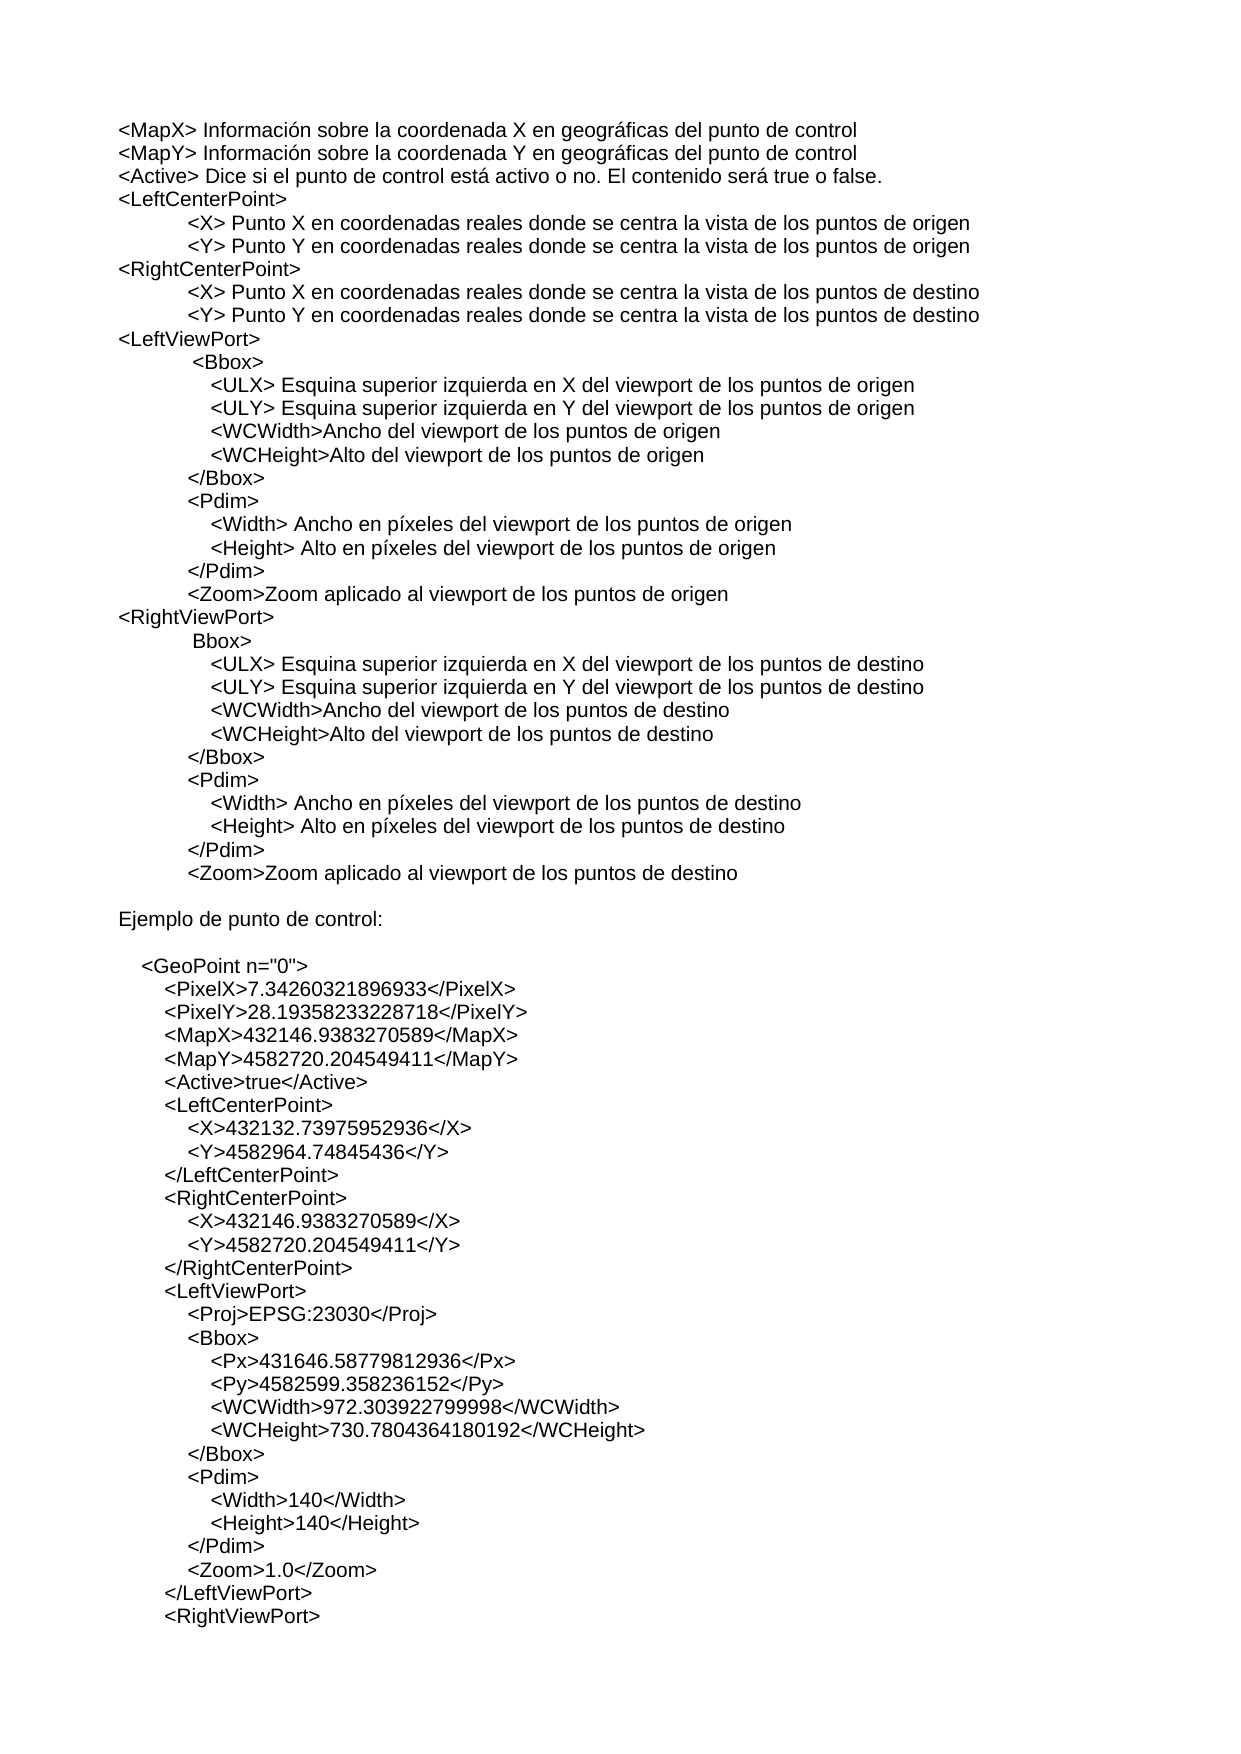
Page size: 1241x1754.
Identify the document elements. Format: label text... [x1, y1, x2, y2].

text <Y> Punto Y en coordenadas reales donde se centra la vista de los puntos de destino [118, 304, 1122, 327]
text <GeoPoint n="0"> [118, 954, 1122, 978]
text <WCHeight>Alto del viewport de los puntos de destino [118, 722, 1122, 745]
text <Zoom>1.0</Zoom> [118, 1558, 1122, 1582]
text <WCHeight>Alto del viewport de los puntos de origen [118, 443, 1122, 467]
text <Y>4582964.74845436</Y> [118, 1140, 1122, 1163]
text Bbox> [118, 629, 1122, 652]
text </Pdim> [118, 838, 1122, 861]
text </RightCenterPoint> [118, 1256, 1122, 1279]
text <MapX> Información sobre la coordenada X en geográficas del punto de control [118, 118, 1122, 141]
text <Py>4582599.358236152</Py> [118, 1372, 1122, 1396]
text </LeftViewPort> [118, 1582, 1122, 1605]
text <PixelY>28.19358233228718</PixelY> [118, 1001, 1122, 1024]
text </LeftCenterPoint> [118, 1163, 1122, 1187]
text <WCHeight>730.7804364180192</WCHeight> [118, 1419, 1122, 1442]
text <ULY> Esquina superior izquierda en Y del viewport de los puntos de destino [118, 676, 1122, 699]
text <MapX>432146.9383270589</MapX> [118, 1024, 1122, 1047]
text <Pdim> [118, 490, 1122, 513]
text <Height>140</Height> [118, 1512, 1122, 1535]
text <Y> Punto Y en coordenadas reales donde se centra la vista de los puntos de origen [118, 234, 1122, 257]
text <LeftCenterPoint> [118, 188, 1122, 211]
text <LeftCenterPoint> [118, 1094, 1122, 1117]
text <X>432146.9383270589</X> [118, 1210, 1122, 1233]
text <RightViewPort> [118, 1605, 1122, 1628]
text <Width> Ancho en píxeles del viewport de los puntos de destino [118, 792, 1122, 815]
text <Height> Alto en píxeles del viewport de los puntos de origen [118, 536, 1122, 559]
text <RightCenterPoint> [118, 257, 1122, 281]
text <Active>true</Active> [118, 1071, 1122, 1094]
text <Width>140</Width> [118, 1489, 1122, 1512]
text <PixelX>7.34260321896933</PixelX> [118, 978, 1122, 1001]
text <RightViewPort> [118, 606, 1122, 629]
text <MapY> Información sobre la coordenada Y en geográficas del punto de control [118, 141, 1122, 164]
text <ULY> Esquina superior izquierda en Y del viewport de los puntos de origen [118, 397, 1122, 420]
text <Proj>EPSG:23030</Proj> [118, 1303, 1122, 1326]
text <LeftViewPort> [118, 1279, 1122, 1303]
text <X>432132.73975952936</X> [118, 1117, 1122, 1140]
text <Bbox> [118, 350, 1122, 374]
text <Zoom>Zoom aplicado al viewport de los puntos de origen [118, 583, 1122, 606]
text <Bbox> [118, 1326, 1122, 1349]
text </Bbox> [118, 467, 1122, 490]
text <WCWidth>Ancho del viewport de los puntos de destino [118, 699, 1122, 722]
text <WCWidth>972.303922799998</WCWidth> [118, 1396, 1122, 1419]
text <RightCenterPoint> [118, 1187, 1122, 1210]
text </Pdim> [118, 1535, 1122, 1558]
text <ULX> Esquina superior izquierda en X del viewport de los puntos de origen [118, 374, 1122, 397]
text <Zoom>Zoom aplicado al viewport de los puntos de destino [118, 861, 1122, 885]
text </Bbox> [118, 745, 1122, 768]
text <Width> Ancho en píxeles del viewport de los puntos de origen [118, 513, 1122, 536]
text <ULX> Esquina superior izquierda en X del viewport de los puntos de destino [118, 652, 1122, 676]
text Ejemplo de punto de control: [118, 908, 1122, 931]
text </Pdim> [118, 559, 1122, 583]
text <Pdim> [118, 1465, 1122, 1489]
text <WCWidth>Ancho del viewport de los puntos de origen [118, 420, 1122, 443]
text <Height> Alto en píxeles del viewport de los puntos de destino [118, 815, 1122, 838]
text <LeftViewPort> [118, 327, 1122, 350]
text <Px>431646.58779812936</Px> [118, 1349, 1122, 1372]
text <X> Punto X en coordenadas reales donde se centra la vista de los puntos de destino [118, 281, 1122, 304]
text <Active> Dice si el punto de control está activo o no. El contenido será true o false. [118, 164, 1122, 188]
text <MapY>4582720.204549411</MapY> [118, 1047, 1122, 1071]
text <X> Punto X en coordenadas reales donde se centra la vista de los puntos de origen [118, 211, 1122, 234]
text <Y>4582720.204549411</Y> [118, 1233, 1122, 1256]
text <Pdim> [118, 768, 1122, 792]
text </Bbox> [118, 1442, 1122, 1465]
